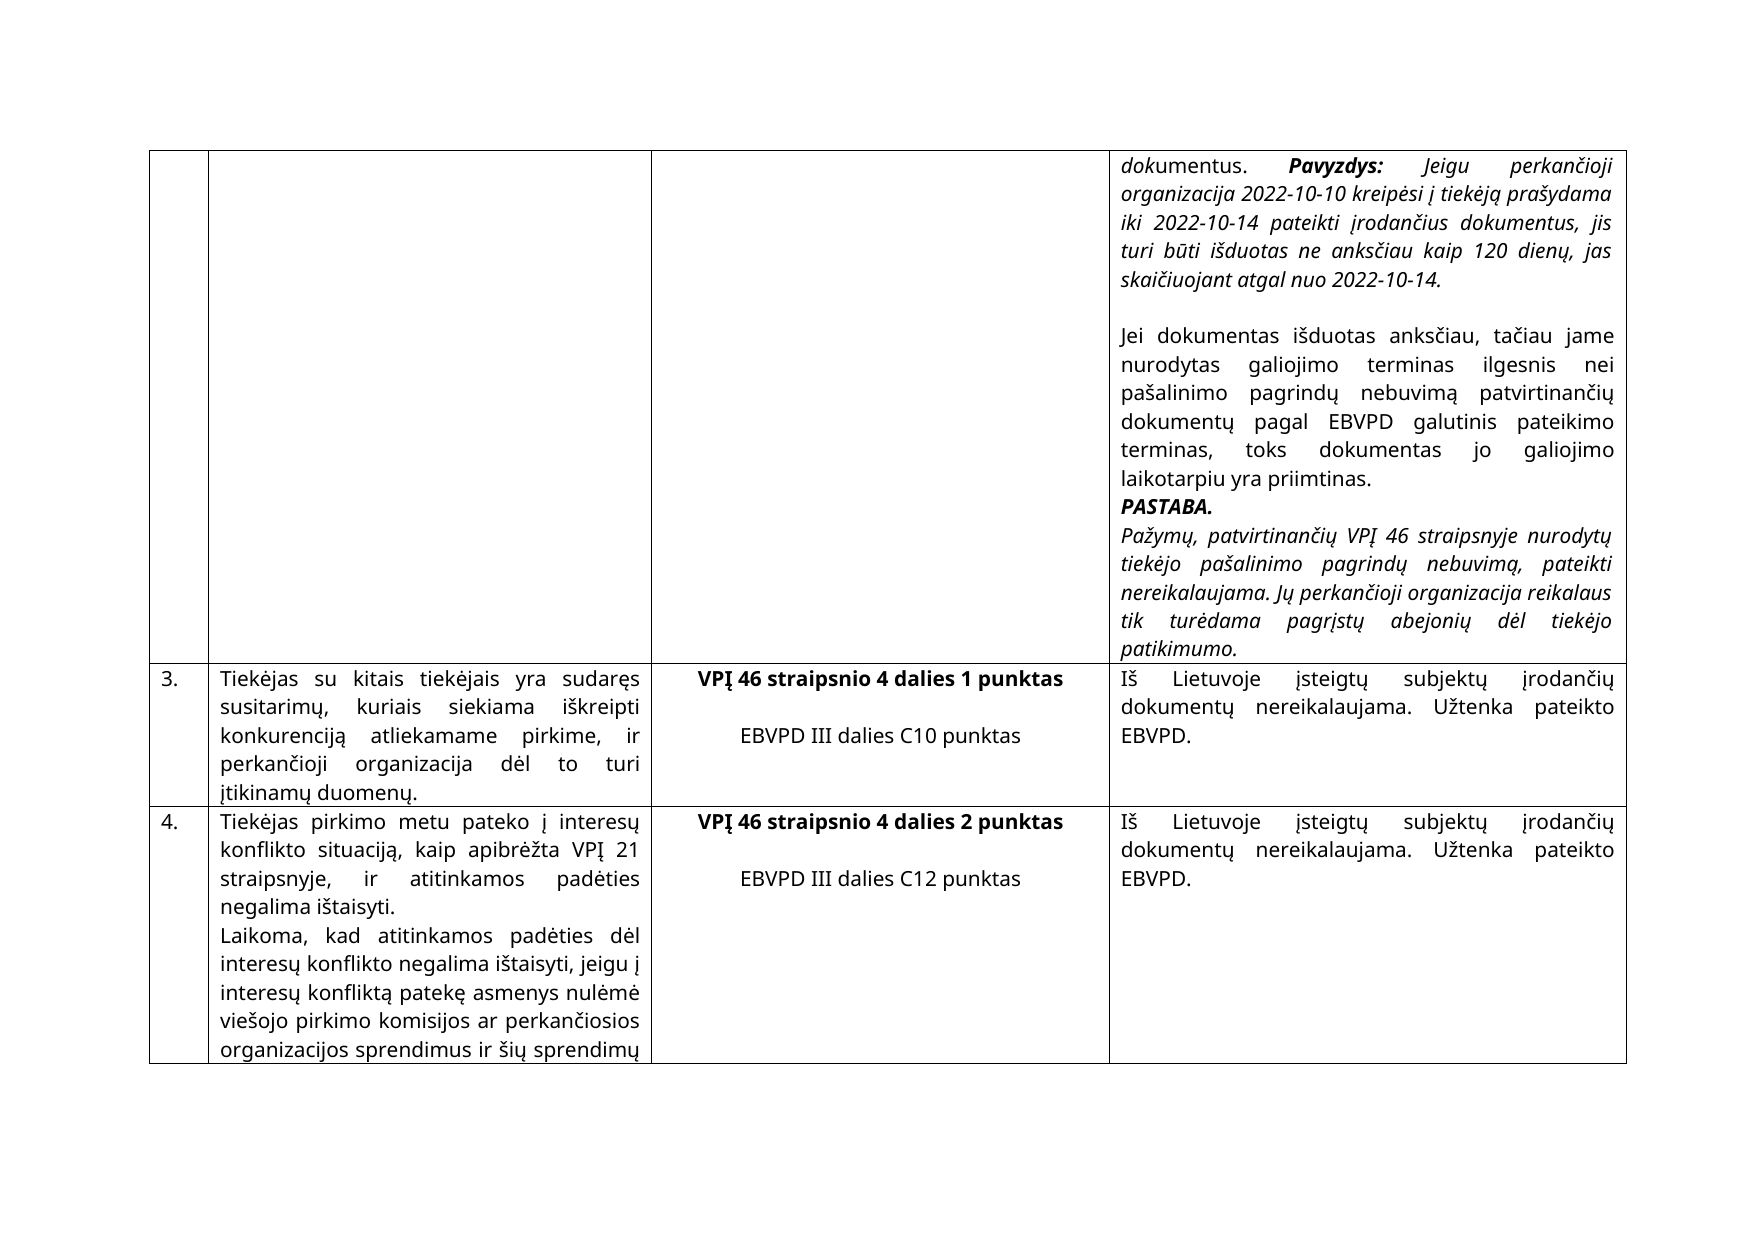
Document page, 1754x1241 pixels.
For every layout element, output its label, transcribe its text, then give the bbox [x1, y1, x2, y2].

table_cell [209, 151, 651, 663]
table_cell [150, 151, 208, 663]
table_cell Iš Lietuvoje įsteigtų subjektų įrodančių dokumentų nereikalaujama. Užtenka pateikto EBVPD. [1110, 664, 1626, 806]
table_cell dokumentus. Pavyzdys: Jeigu perkančioji organizacija 2022-10-10 kreipėsi į tiekėją prašydama iki 2022-10-14 pateikti įrodančius dokumentus, jis turi būti išduotas ne anksčiau kaip 120 dienų, jas skaičiuojant atgal nuo 2022-10-14. Jei dokumentas išduotas anksčiau, tačiau jame nurodytas galiojimo terminas ilgesnis nei pašalinimo pagrindų nebuvimą patvirtinančių dokumentų pagal EBVPD galutinis pateikimo terminas, toks dokumentas jo galiojimo laikotarpiu yra priimtinas. PASTABA. Pažymų, patvirtinančių VPĮ 46 straipsnyje nurodytų tiekėjo pašalinimo pagrindų nebuvimą, pateikti nereikalaujama. Jų perkančioji organizacija reikalaus tik turėdama pagrįstų abejonių dėl tiekėjo patikimumo. [1110, 151, 1626, 663]
table_cell 4. [150, 807, 208, 1063]
table_cell 3. [150, 664, 208, 806]
table_cell VPĮ 46 straipsnio 4 dalies 2 punktas EBVPD III dalies C12 punktas [652, 807, 1109, 1063]
table_cell [652, 151, 1109, 663]
table_cell VPĮ 46 straipsnio 4 dalies 1 punktas EBVPD III dalies C10 punktas [652, 664, 1109, 806]
table_cell Tiekėjas pirkimo metu pateko į interesų konflikto situaciją, kaip apibrėžta VPĮ 21 straipsnyje, ir atitinkamos padėties negalima ištaisyti. Laikoma, kad atitinkamos padėties dėl interesų konflikto negalima ištaisyti, jeigu į interesų konfliktą patekę asmenys nulėmė viešojo pirkimo komisijos ar perkančiosios organizacijos sprendimus ir šių sprendimų [209, 807, 651, 1063]
table_cell Iš Lietuvoje įsteigtų subjektų įrodančių dokumentų nereikalaujama. Užtenka pateikto EBVPD. [1110, 807, 1626, 1063]
table_cell Tiekėjas su kitais tiekėjais yra sudaręs susitarimų, kuriais siekiama iškreipti konkurenciją atliekamame pirkime, ir perkančioji organizacija dėl to turi įtikinamų duomenų. [209, 664, 651, 806]
